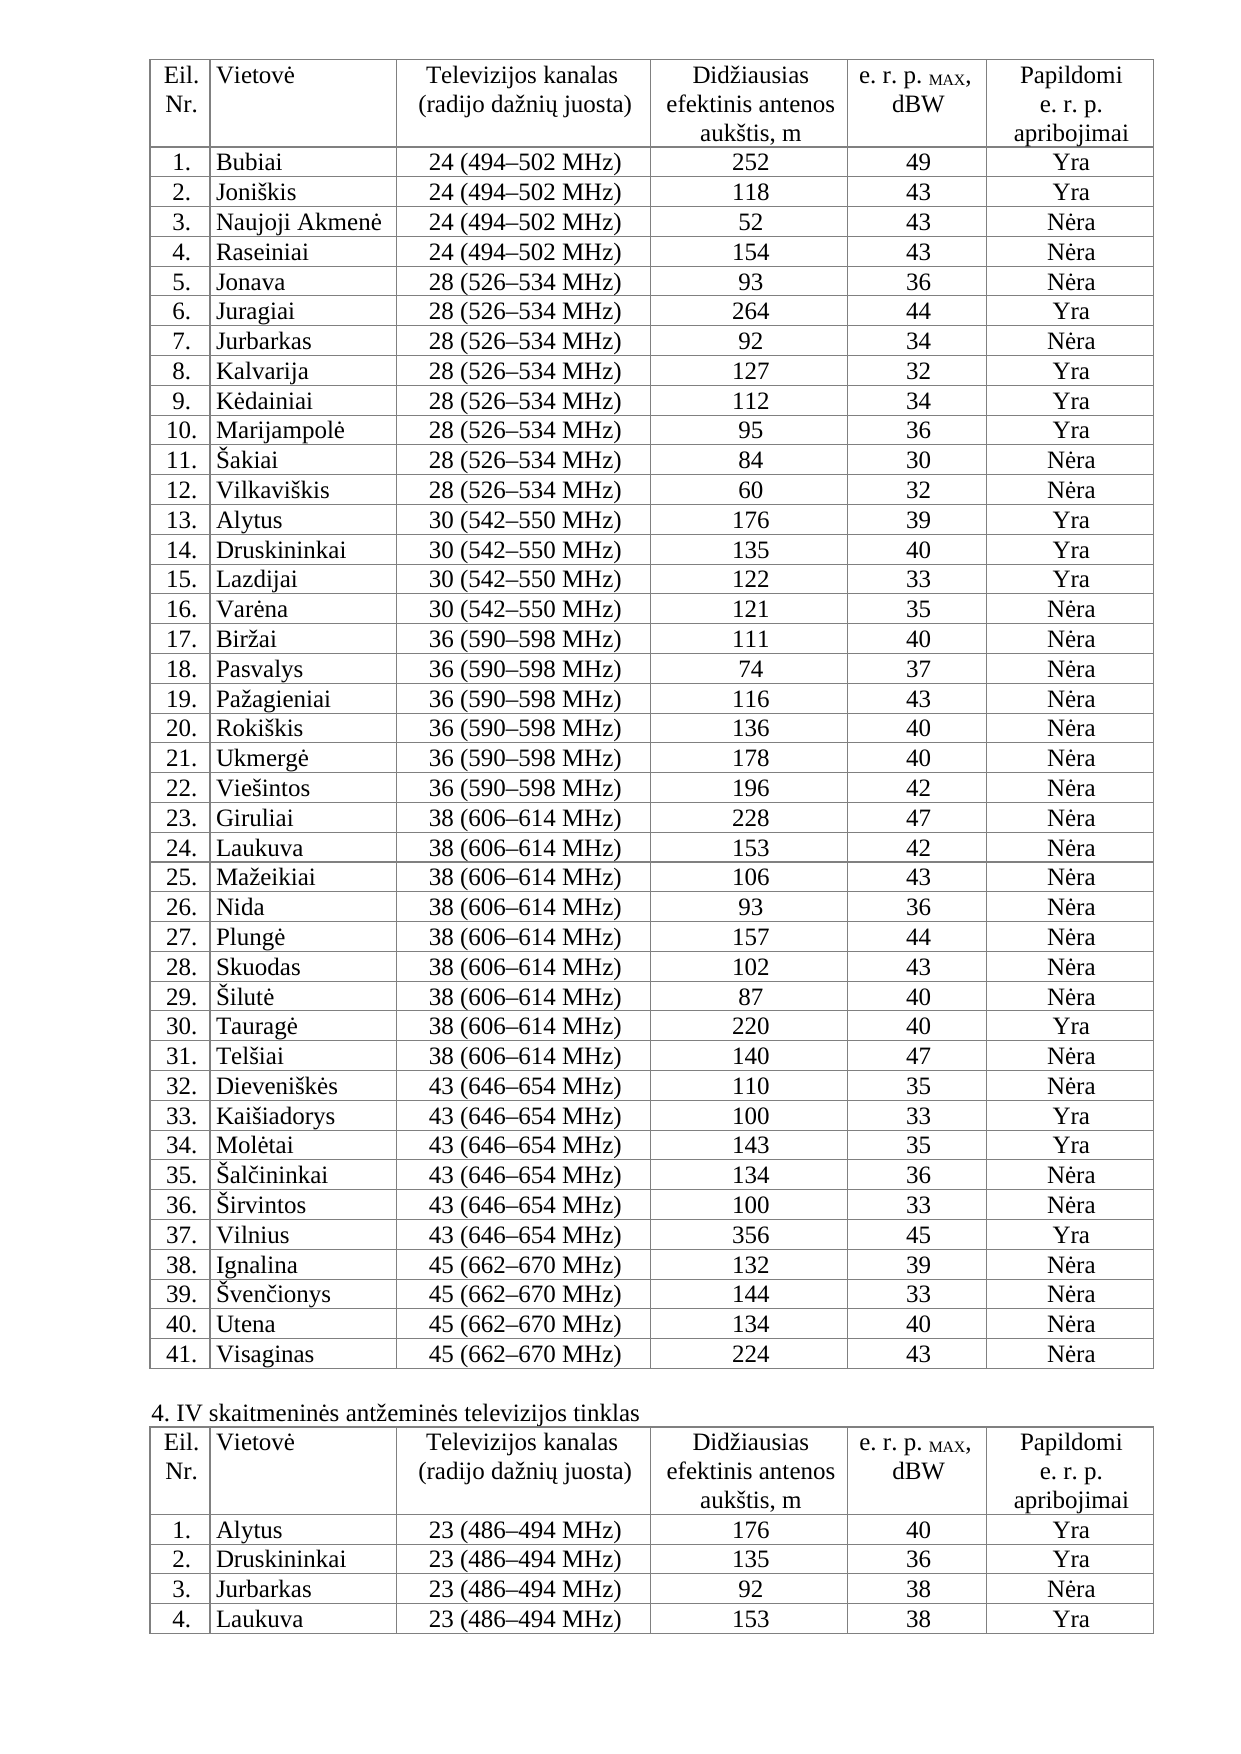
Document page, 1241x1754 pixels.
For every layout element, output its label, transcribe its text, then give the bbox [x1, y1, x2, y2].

table_cell 100 [651, 1101, 847, 1129]
table_cell 30. [151, 1011, 209, 1040]
table_cell Nėra [987, 1309, 1153, 1338]
table_cell Širvintos [211, 1190, 396, 1219]
table_cell 25. [151, 863, 209, 891]
table_cell 11. [151, 445, 209, 474]
table_cell 5. [151, 267, 209, 295]
table_cell Ukmergė [211, 743, 396, 772]
table_cell 28. [151, 952, 209, 981]
table_cell 38 (606–614 MHz) [397, 982, 650, 1010]
table_cell 35. [151, 1160, 209, 1189]
table_cell 38. [151, 1250, 209, 1278]
table_header Papildomi e. r. p. apribojimai [987, 1428, 1153, 1514]
table_cell Nėra [987, 1071, 1153, 1100]
table_cell Kaišiadorys [211, 1101, 396, 1129]
table_cell 32. [151, 1071, 209, 1100]
table_cell Yra [987, 1515, 1153, 1543]
table_cell 33 [848, 1101, 986, 1129]
table_cell Nėra [987, 594, 1153, 623]
table_cell Naujoji Akmenė [211, 207, 396, 236]
table_cell Utena [211, 1309, 396, 1338]
table_cell Giruliai [211, 803, 396, 832]
table_cell Mažeikiai [211, 863, 396, 891]
table_cell 36 (590–598 MHz) [397, 714, 650, 742]
table_cell 36 [848, 1160, 986, 1189]
table_cell 14. [151, 535, 209, 563]
table_cell 49 [848, 148, 986, 176]
table_cell 42 [848, 833, 986, 861]
table_cell Pasvalys [211, 654, 396, 683]
table_cell Šilutė [211, 982, 396, 1010]
table_cell 121 [651, 594, 847, 623]
table_cell Yra [987, 296, 1153, 325]
table_cell 28 (526–534 MHz) [397, 416, 650, 444]
table_cell 220 [651, 1011, 847, 1040]
table_cell Marijampolė [211, 416, 396, 444]
table_cell 30 (542–550 MHz) [397, 594, 650, 623]
table_cell 153 [651, 1604, 847, 1633]
table_cell 38 [848, 1604, 986, 1633]
text 4. IV skaitmeninės antžeminės televizijos tinklas [151, 1398, 1163, 1426]
table_cell Juragiai [211, 296, 396, 325]
table_cell Nėra [987, 833, 1153, 861]
table_cell 154 [651, 237, 847, 266]
table_cell 228 [651, 803, 847, 832]
table_cell 52 [651, 207, 847, 236]
table_cell Yra [987, 177, 1153, 206]
table_cell 100 [651, 1190, 847, 1219]
table_cell 38 (606–614 MHz) [397, 803, 650, 832]
table_cell 38 (606–614 MHz) [397, 863, 650, 891]
table_cell 95 [651, 416, 847, 444]
table_cell Yra [987, 416, 1153, 444]
table_cell Yra [987, 1220, 1153, 1249]
table_cell 4. [151, 1604, 209, 1633]
table_cell Yra [987, 1604, 1153, 1633]
table_cell 38 (606–614 MHz) [397, 1011, 650, 1040]
table_cell 32 [848, 475, 986, 504]
table_cell 2. [151, 177, 209, 206]
table_cell 28 (526–534 MHz) [397, 326, 650, 355]
table_cell Nida [211, 892, 396, 921]
table_cell 176 [651, 505, 847, 534]
table_cell 40 [848, 743, 986, 772]
table_cell Laukuva [211, 1604, 396, 1633]
table_cell Yra [987, 386, 1153, 414]
table_cell 38 (606–614 MHz) [397, 922, 650, 951]
table_header Televizijos kanalas (radijo dažnių juosta) [397, 1428, 650, 1514]
table_cell 36 [848, 1545, 986, 1573]
table_cell 32 [848, 356, 986, 385]
table_cell 106 [651, 863, 847, 891]
table_cell Raseiniai [211, 237, 396, 266]
table_cell 28 (526–534 MHz) [397, 267, 650, 295]
table_cell 44 [848, 296, 986, 325]
table_header Vietovė [211, 1428, 396, 1514]
table_cell 43 (646–654 MHz) [397, 1220, 650, 1249]
table_cell 40 [848, 535, 986, 563]
table_cell Švenčionys [211, 1280, 396, 1308]
table_cell 36 (590–598 MHz) [397, 773, 650, 802]
table_cell Alytus [211, 505, 396, 534]
table_cell 93 [651, 267, 847, 295]
table_cell 153 [651, 833, 847, 861]
table_cell 252 [651, 148, 847, 176]
table_cell Nėra [987, 803, 1153, 832]
table_cell 24 (494–502 MHz) [397, 207, 650, 236]
table_cell 118 [651, 177, 847, 206]
table_cell 144 [651, 1280, 847, 1308]
table_cell 2. [151, 1545, 209, 1573]
table_cell 19. [151, 684, 209, 712]
table_cell Druskininkai [211, 535, 396, 563]
table_cell Varėna [211, 594, 396, 623]
table_cell 35 [848, 594, 986, 623]
table_cell 36. [151, 1190, 209, 1219]
table_cell 264 [651, 296, 847, 325]
table_cell 45 (662–670 MHz) [397, 1280, 650, 1308]
table_header Didžiausias efektinis antenos aukštis, m [651, 1428, 847, 1514]
table_cell 44 [848, 922, 986, 951]
table_cell 43 (646–654 MHz) [397, 1160, 650, 1189]
table_cell 37 [848, 654, 986, 683]
table_cell 23 (486–494 MHz) [397, 1515, 650, 1543]
table_cell 24. [151, 833, 209, 861]
table_cell Molėtai [211, 1131, 396, 1159]
table_cell 122 [651, 565, 847, 593]
table_cell Nėra [987, 267, 1153, 295]
table_cell 43 [848, 863, 986, 891]
table_cell 93 [651, 892, 847, 921]
table_cell 34 [848, 326, 986, 355]
table_cell 36 (590–598 MHz) [397, 743, 650, 772]
table_cell 4. [151, 237, 209, 266]
table_cell 28 (526–534 MHz) [397, 475, 650, 504]
table_cell 45 (662–670 MHz) [397, 1250, 650, 1278]
table_cell Lazdijai [211, 565, 396, 593]
table_cell 136 [651, 714, 847, 742]
table_cell Druskininkai [211, 1545, 396, 1573]
table_cell Viešintos [211, 773, 396, 802]
table_cell 40 [848, 624, 986, 653]
table_cell Vilkaviškis [211, 475, 396, 504]
table_cell Yra [987, 356, 1153, 385]
table_cell 39 [848, 505, 986, 534]
table_cell Nėra [987, 952, 1153, 981]
table_cell 6. [151, 296, 209, 325]
table_cell 28 (526–534 MHz) [397, 356, 650, 385]
table_cell 29. [151, 982, 209, 1010]
table_cell Jurbarkas [211, 326, 396, 355]
table_cell 33 [848, 565, 986, 593]
table_cell Yra [987, 535, 1153, 563]
table_cell 47 [848, 803, 986, 832]
table_cell 36 [848, 892, 986, 921]
table_header Eil. Nr. [151, 60, 209, 146]
table_cell 134 [651, 1160, 847, 1189]
table_cell 196 [651, 773, 847, 802]
table_cell 143 [651, 1131, 847, 1159]
table_cell 40 [848, 1309, 986, 1338]
table_cell 112 [651, 386, 847, 414]
table_cell Nėra [987, 475, 1153, 504]
table_cell 132 [651, 1250, 847, 1278]
table_cell Šalčininkai [211, 1160, 396, 1189]
table_cell Yra [987, 505, 1153, 534]
table_header Papildomi e. r. p. apribojimai [987, 60, 1153, 146]
table_cell 92 [651, 326, 847, 355]
table_cell 24 (494–502 MHz) [397, 177, 650, 206]
table_cell 3. [151, 1574, 209, 1603]
table_cell Nėra [987, 773, 1153, 802]
table_cell Alytus [211, 1515, 396, 1543]
table_cell 43 [848, 952, 986, 981]
table_cell 224 [651, 1339, 847, 1368]
table_cell Yra [987, 1101, 1153, 1129]
table_cell 38 (606–614 MHz) [397, 833, 650, 861]
table_cell Nėra [987, 863, 1153, 891]
table_header Vietovė [211, 60, 396, 146]
table_cell 60 [651, 475, 847, 504]
table_cell Rokiškis [211, 714, 396, 742]
table_cell 13. [151, 505, 209, 534]
table_cell 157 [651, 922, 847, 951]
table_cell 30 [848, 445, 986, 474]
table_cell 21. [151, 743, 209, 772]
table_cell 43 [848, 684, 986, 712]
table_cell Nėra [987, 445, 1153, 474]
table_cell 43 (646–654 MHz) [397, 1190, 650, 1219]
table_cell 36 (590–598 MHz) [397, 684, 650, 712]
table_cell 43 [848, 177, 986, 206]
table_cell 43 (646–654 MHz) [397, 1071, 650, 1100]
table_cell 38 (606–614 MHz) [397, 892, 650, 921]
table_cell Visaginas [211, 1339, 396, 1368]
table_cell Laukuva [211, 833, 396, 861]
table_cell 35 [848, 1131, 986, 1159]
table_cell 9. [151, 386, 209, 414]
table_cell Yra [987, 1131, 1153, 1159]
table_cell 43 [848, 237, 986, 266]
table_cell 92 [651, 1574, 847, 1603]
table_cell 28 (526–534 MHz) [397, 445, 650, 474]
table_cell Nėra [987, 743, 1153, 772]
table_cell 8. [151, 356, 209, 385]
table_cell Nėra [987, 237, 1153, 266]
table_cell 45 (662–670 MHz) [397, 1339, 650, 1368]
table_cell 33 [848, 1190, 986, 1219]
table_cell Pažagieniai [211, 684, 396, 712]
table_cell 39 [848, 1250, 986, 1278]
table_cell Bubiai [211, 148, 396, 176]
table_cell Nėra [987, 982, 1153, 1010]
table_cell 17. [151, 624, 209, 653]
table_cell 43 [848, 207, 986, 236]
table_cell Yra [987, 565, 1153, 593]
table_cell 43 (646–654 MHz) [397, 1101, 650, 1129]
table_cell 45 [848, 1220, 986, 1249]
table_cell 1. [151, 1515, 209, 1543]
table_cell 38 (606–614 MHz) [397, 952, 650, 981]
table_cell Yra [987, 1011, 1153, 1040]
table_cell 38 [848, 1574, 986, 1603]
table_cell 7. [151, 326, 209, 355]
table_cell 22. [151, 773, 209, 802]
table_cell Kėdainiai [211, 386, 396, 414]
table_cell 127 [651, 356, 847, 385]
table_cell 74 [651, 654, 847, 683]
table_cell 84 [651, 445, 847, 474]
table_header Eil. Nr. [151, 1428, 209, 1514]
table_cell Nėra [987, 1280, 1153, 1308]
table_cell 176 [651, 1515, 847, 1543]
table_cell 35 [848, 1071, 986, 1100]
table_cell Vilnius [211, 1220, 396, 1249]
table_cell 135 [651, 1545, 847, 1573]
table_cell 40. [151, 1309, 209, 1338]
table_cell 30 (542–550 MHz) [397, 565, 650, 593]
table_cell Nėra [987, 1574, 1153, 1603]
table_cell 23 (486–494 MHz) [397, 1545, 650, 1573]
table_cell 40 [848, 982, 986, 1010]
table_cell 43 (646–654 MHz) [397, 1131, 650, 1159]
table_cell Dieveniškės [211, 1071, 396, 1100]
table_cell 26. [151, 892, 209, 921]
table_cell 45 (662–670 MHz) [397, 1309, 650, 1338]
table_cell 15. [151, 565, 209, 593]
table_cell 116 [651, 684, 847, 712]
table_cell Jurbarkas [211, 1574, 396, 1603]
table_cell 28 (526–534 MHz) [397, 296, 650, 325]
table_cell Jonava [211, 267, 396, 295]
table_cell Nėra [987, 207, 1153, 236]
table_cell 134 [651, 1309, 847, 1338]
table_cell 31. [151, 1041, 209, 1070]
table_cell Nėra [987, 1250, 1153, 1278]
table_cell 111 [651, 624, 847, 653]
table_cell 30 (542–550 MHz) [397, 505, 650, 534]
table_cell 40 [848, 714, 986, 742]
table_cell 356 [651, 1220, 847, 1249]
table_cell Ignalina [211, 1250, 396, 1278]
table_cell Nėra [987, 624, 1153, 653]
table_cell Nėra [987, 654, 1153, 683]
table_cell 43 [848, 1339, 986, 1368]
table_cell 47 [848, 1041, 986, 1070]
table_cell Skuodas [211, 952, 396, 981]
table_cell 30 (542–550 MHz) [397, 535, 650, 563]
table_cell 34. [151, 1131, 209, 1159]
table_cell 24 (494–502 MHz) [397, 237, 650, 266]
table_cell 42 [848, 773, 986, 802]
table_cell Nėra [987, 326, 1153, 355]
table_header Televizijos kanalas (radijo dažnių juosta) [397, 60, 650, 146]
table_cell Telšiai [211, 1041, 396, 1070]
table_cell 20. [151, 714, 209, 742]
table_cell 28 (526–534 MHz) [397, 386, 650, 414]
table_cell 110 [651, 1071, 847, 1100]
table_cell 40 [848, 1515, 986, 1543]
table_cell Nėra [987, 892, 1153, 921]
table_cell 36 (590–598 MHz) [397, 624, 650, 653]
table_cell Nėra [987, 922, 1153, 951]
table_cell 33 [848, 1280, 986, 1308]
table_cell 34 [848, 386, 986, 414]
table_header Didžiausias efektinis antenos aukštis, m [651, 60, 847, 146]
table_cell 24 (494–502 MHz) [397, 148, 650, 176]
table_cell Yra [987, 1545, 1153, 1573]
table_cell 39. [151, 1280, 209, 1308]
table_cell 23. [151, 803, 209, 832]
table_cell 87 [651, 982, 847, 1010]
table_cell 1. [151, 148, 209, 176]
table_cell 23 (486–494 MHz) [397, 1574, 650, 1603]
table_cell 135 [651, 535, 847, 563]
table_cell 178 [651, 743, 847, 772]
table_cell Šakiai [211, 445, 396, 474]
table_cell Biržai [211, 624, 396, 653]
table_cell Kalvarija [211, 356, 396, 385]
table_header e. r. p. MAX, dBW [848, 60, 986, 146]
table_cell 16. [151, 594, 209, 623]
table_cell Nėra [987, 1041, 1153, 1070]
table_cell Nėra [987, 1190, 1153, 1219]
table_cell 36 [848, 267, 986, 295]
table_cell 36 (590–598 MHz) [397, 654, 650, 683]
table_cell 27. [151, 922, 209, 951]
table_cell 10. [151, 416, 209, 444]
table_cell Nėra [987, 1160, 1153, 1189]
table_cell 12. [151, 475, 209, 504]
table_cell 23 (486–494 MHz) [397, 1604, 650, 1633]
table_cell 40 [848, 1011, 986, 1040]
table_cell Nėra [987, 1339, 1153, 1368]
table_cell 102 [651, 952, 847, 981]
table_cell Joniškis [211, 177, 396, 206]
table_cell 38 (606–614 MHz) [397, 1041, 650, 1070]
table_cell 37. [151, 1220, 209, 1249]
table_cell Yra [987, 148, 1153, 176]
table_cell 140 [651, 1041, 847, 1070]
table_cell 36 [848, 416, 986, 444]
table_cell Plungė [211, 922, 396, 951]
table_cell 18. [151, 654, 209, 683]
table_header e. r. p. MAX, dBW [848, 1428, 986, 1514]
table_cell 41. [151, 1339, 209, 1368]
table_cell Nėra [987, 714, 1153, 742]
table_cell Nėra [987, 684, 1153, 712]
table_cell 3. [151, 207, 209, 236]
table_cell Tauragė [211, 1011, 396, 1040]
table_cell 33. [151, 1101, 209, 1129]
